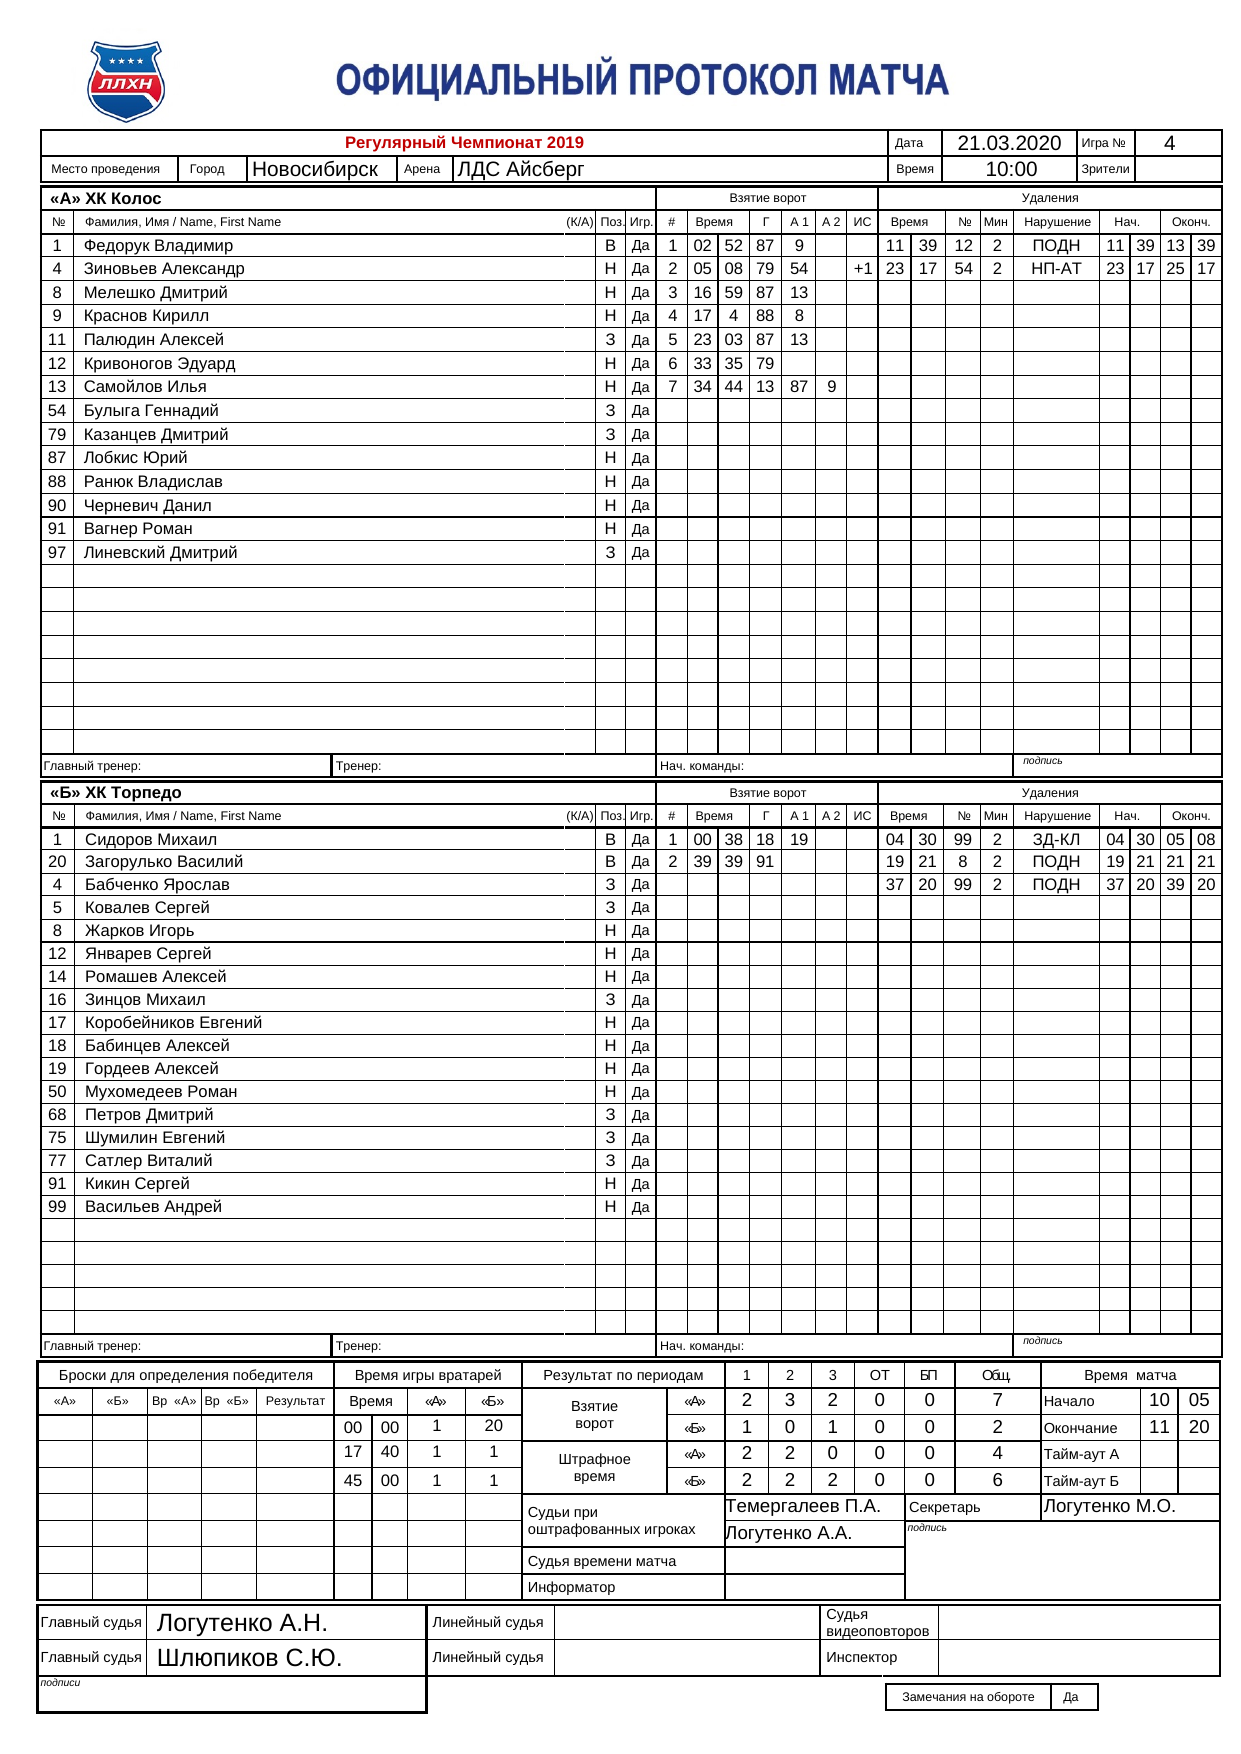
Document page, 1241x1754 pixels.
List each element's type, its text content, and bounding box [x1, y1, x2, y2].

table_cell [816, 659, 846, 682]
table_cell [565, 1242, 595, 1264]
table_cell [1100, 1127, 1129, 1149]
table_cell [1014, 588, 1099, 611]
table_cell [912, 989, 943, 1011]
table_cell [565, 874, 595, 895]
table_cell [42, 730, 73, 753]
table_cell [428, 1677, 882, 1711]
table_cell [42, 565, 73, 587]
table_cell Взятие ворот [523, 1389, 666, 1440]
table_cell Тренер: [333, 755, 655, 776]
table_cell 20 [1131, 874, 1160, 895]
table_cell [782, 966, 815, 987]
table_cell [912, 683, 945, 706]
table_cell [847, 989, 877, 1011]
table_cell 2 [812, 1389, 854, 1413]
table_cell [879, 989, 910, 1011]
table_cell 21 [1131, 850, 1160, 872]
table_cell [39, 1416, 92, 1440]
table_cell [847, 376, 877, 398]
table_cell [946, 376, 980, 398]
table_header Время игры вратарей [335, 1363, 521, 1387]
table_cell [847, 896, 877, 918]
table_cell 54 [42, 399, 73, 422]
table_cell [688, 1058, 717, 1079]
table_cell 5 [42, 896, 74, 918]
table_cell [1014, 541, 1099, 564]
table_cell [719, 1288, 749, 1310]
table_cell [1131, 1242, 1160, 1264]
table_cell [466, 1494, 521, 1520]
table_cell [688, 446, 717, 469]
table_cell [1014, 1150, 1099, 1172]
table_cell Коробейников Евгений [75, 1012, 564, 1033]
table_cell [1161, 588, 1190, 611]
table_cell [782, 1058, 815, 1079]
table_cell [1014, 989, 1099, 1011]
table_cell 33 [688, 352, 717, 374]
table_cell [879, 423, 910, 445]
table_cell [981, 1127, 1013, 1149]
table_cell [816, 989, 846, 1011]
table_cell [657, 1058, 687, 1079]
table_cell Да [626, 541, 655, 564]
table_cell 13 [782, 328, 815, 351]
table_cell Да [626, 257, 655, 280]
table_cell [565, 1127, 595, 1149]
table_cell [879, 612, 910, 634]
table_cell 23 [1100, 257, 1129, 280]
table_cell «А» [668, 1389, 724, 1413]
table_cell [883, 1677, 1220, 1681]
table_cell [688, 707, 717, 729]
table_cell [944, 1265, 980, 1287]
table_cell 79 [42, 423, 73, 445]
table_cell [816, 943, 846, 964]
table_cell Ковалев Сергей [75, 896, 564, 918]
table_cell 2 [981, 850, 1013, 872]
table_cell [879, 305, 910, 327]
table_cell [1014, 1288, 1099, 1310]
table_cell [565, 1104, 595, 1126]
table_cell [408, 1574, 465, 1599]
table_cell [847, 1311, 877, 1333]
table_cell Город [179, 157, 246, 181]
table_cell [981, 1242, 1013, 1264]
table_cell [782, 1311, 815, 1333]
table_cell 11 [1141, 1415, 1177, 1440]
table_cell [816, 541, 846, 564]
table_cell [912, 896, 943, 918]
table_cell [1100, 636, 1129, 658]
table_cell [39, 1494, 92, 1520]
table_cell 50 [42, 1081, 74, 1103]
table_cell 0 [905, 1389, 954, 1413]
table_cell 54 [782, 257, 815, 280]
table_cell Бабченко Ярослав [75, 874, 564, 895]
table_cell [93, 1468, 147, 1493]
table_cell [688, 1265, 717, 1287]
table_cell [1192, 730, 1221, 753]
table_cell [782, 659, 815, 682]
table_cell [1131, 1058, 1160, 1079]
table_cell Да [626, 281, 655, 303]
table_cell Нач. команды: [657, 755, 1012, 776]
table_cell [1014, 1242, 1099, 1264]
table_cell [879, 1173, 910, 1195]
table_cell [1192, 1242, 1221, 1264]
table_cell 97 [42, 541, 73, 564]
table_cell Результат [257, 1389, 333, 1413]
table_cell [912, 494, 945, 516]
table_cell [1014, 730, 1099, 753]
table_cell [912, 1196, 943, 1218]
table_cell [42, 1219, 74, 1241]
table_cell [1131, 1127, 1160, 1149]
table_cell [657, 1311, 687, 1333]
table_cell [719, 399, 749, 422]
table_cell [719, 518, 749, 540]
table_cell [1014, 565, 1099, 587]
table_cell [1141, 1441, 1177, 1467]
table_cell [565, 989, 595, 1011]
table_cell Кривоногов Эдуард [74, 352, 564, 374]
table_cell [912, 328, 945, 351]
table_cell [657, 683, 687, 706]
table_cell [596, 1242, 625, 1264]
table_header Общ. [956, 1363, 1040, 1387]
table_cell [688, 1104, 717, 1126]
table_cell 39 [1161, 874, 1190, 895]
table_cell 2 [981, 874, 1013, 895]
table_cell [1131, 1012, 1160, 1033]
table_cell Тренер: [333, 1335, 655, 1356]
table_cell [596, 1265, 625, 1287]
table_cell Нач. [1100, 805, 1160, 826]
table_cell [1014, 920, 1099, 941]
table_cell [879, 636, 910, 658]
table_cell [1192, 470, 1221, 493]
table_cell [74, 588, 564, 611]
table_cell [688, 683, 717, 706]
table_cell 13 [1161, 235, 1190, 256]
table_cell 3 [769, 1389, 811, 1413]
table_cell [688, 565, 717, 587]
table_cell Время [879, 805, 943, 826]
table_cell [1014, 399, 1099, 422]
table_cell [719, 989, 749, 1011]
table_cell [1100, 328, 1129, 351]
table_cell [944, 943, 980, 964]
table_cell [1131, 896, 1160, 918]
table_cell [626, 1265, 655, 1287]
table_cell [750, 470, 781, 493]
table_cell Зиновьев Александр [74, 257, 564, 280]
table_cell [596, 612, 625, 634]
table_cell З [596, 896, 625, 918]
table_cell [782, 683, 815, 706]
table_cell [688, 1288, 717, 1310]
table_cell [981, 636, 1013, 658]
table_cell [657, 612, 687, 634]
table_cell [912, 1104, 943, 1126]
table_cell [657, 518, 687, 540]
table_cell 1 [812, 1415, 854, 1440]
table_cell [782, 565, 815, 587]
table_cell [879, 328, 910, 351]
table_cell [912, 446, 945, 469]
table_cell 0 [812, 1442, 854, 1467]
table_cell [912, 636, 945, 658]
table_cell [565, 896, 595, 918]
table_cell 0 [769, 1415, 811, 1440]
table_cell [565, 1288, 595, 1310]
table_cell [1100, 494, 1129, 516]
table_cell [816, 281, 846, 303]
table_cell [782, 352, 815, 374]
table_cell [981, 1173, 1013, 1195]
table_cell [657, 920, 687, 941]
table_cell 2 [769, 1442, 811, 1467]
table_cell [1100, 966, 1129, 987]
table_cell [688, 1196, 717, 1218]
table_cell 21 [1161, 850, 1190, 872]
table_cell [981, 1265, 1013, 1287]
table_cell [981, 376, 1013, 398]
table_cell Да [626, 399, 655, 422]
table_cell [719, 943, 749, 964]
table_cell [93, 1494, 147, 1520]
table_cell [816, 1058, 846, 1079]
table_cell Время [688, 211, 749, 233]
table_cell 30 [912, 829, 943, 849]
table_cell [912, 1242, 943, 1264]
table_cell 4 [42, 874, 74, 895]
table_cell [466, 1547, 521, 1573]
table_cell [1014, 707, 1099, 729]
table_cell [719, 470, 749, 493]
table_cell [816, 1012, 846, 1033]
table_cell 68 [42, 1104, 74, 1126]
table_cell [1100, 1058, 1129, 1079]
table_cell [202, 1574, 256, 1599]
table_cell [981, 494, 1013, 516]
table_cell [816, 352, 846, 374]
table_cell [816, 636, 846, 658]
table_cell [335, 1574, 371, 1599]
table_cell [879, 1311, 910, 1333]
table_cell [750, 1127, 781, 1149]
table_cell Время [889, 157, 941, 181]
table_cell Логутенко М.О. [1042, 1495, 1219, 1520]
table_cell [373, 1494, 407, 1520]
table_cell [1136, 157, 1221, 181]
table_cell [42, 659, 73, 682]
table_cell [912, 423, 945, 445]
table_cell [946, 730, 980, 753]
table_cell [688, 1311, 717, 1333]
table_cell [944, 966, 980, 987]
table_cell 00 [335, 1416, 371, 1440]
table_cell [981, 281, 1013, 303]
table_header Взятие ворот [657, 188, 877, 209]
table_header «Б» ХК Торпедо [42, 783, 655, 803]
table_cell 9 [816, 376, 846, 398]
table_cell [719, 1173, 749, 1195]
table_cell [1131, 1265, 1160, 1287]
table_cell [1131, 281, 1160, 303]
table_cell 87 [750, 281, 781, 303]
table_cell [944, 1288, 980, 1310]
table_cell 99 [42, 1196, 74, 1218]
table_cell [257, 1468, 333, 1493]
table_cell [75, 1311, 564, 1333]
table_cell Вагнер Роман [74, 518, 564, 540]
table_cell [981, 305, 1013, 327]
table_cell подписи [39, 1677, 425, 1711]
table_cell 20 [42, 850, 74, 872]
table_cell [944, 1058, 980, 1079]
table_cell [750, 1035, 781, 1057]
table_cell 11 [879, 235, 910, 256]
table_header Броски для определения победителя [39, 1363, 333, 1387]
table_cell НП-АТ [1014, 257, 1099, 280]
table_cell 16 [688, 281, 717, 303]
table_cell [719, 659, 749, 682]
table_cell [1192, 1288, 1221, 1310]
table_cell [42, 1288, 74, 1310]
table_cell [847, 470, 877, 493]
table_cell [202, 1441, 256, 1467]
table_cell [42, 636, 73, 658]
table_cell Н [596, 281, 625, 303]
table_cell Время [335, 1389, 407, 1413]
table_cell [750, 636, 781, 658]
table_cell [912, 612, 945, 634]
table_cell [946, 328, 980, 351]
table_cell [912, 565, 945, 587]
table_cell Вр «Б» [202, 1389, 256, 1413]
table_cell [1131, 588, 1160, 611]
table_cell Фамилия, Имя / Name, First Name [74, 211, 565, 233]
table_cell Линейный судья [428, 1606, 554, 1639]
table_cell [1161, 1104, 1190, 1126]
table_cell [750, 1242, 781, 1264]
table_cell [879, 1127, 910, 1149]
table_cell Н [596, 1196, 625, 1218]
table_cell «Б» [668, 1415, 724, 1440]
table_cell [565, 1173, 595, 1195]
table_cell [912, 659, 945, 682]
table_cell 6 [956, 1468, 1040, 1493]
table_cell [688, 1127, 717, 1149]
table_cell [565, 1012, 595, 1033]
table_header Время матча [1042, 1363, 1219, 1387]
table_cell [1100, 730, 1129, 753]
table_header 2 [769, 1363, 811, 1387]
table_cell [1161, 966, 1190, 987]
table_cell [1192, 376, 1221, 398]
table_cell [657, 1288, 687, 1310]
table_cell [750, 1173, 781, 1195]
table_cell [408, 1521, 465, 1546]
table_cell [1192, 565, 1221, 587]
table_cell [782, 1173, 815, 1195]
table_cell [565, 541, 595, 564]
table_cell [626, 565, 655, 587]
table_cell Да [626, 1081, 655, 1103]
table_cell [565, 518, 595, 540]
table_cell [879, 1104, 910, 1126]
table_cell 4 [657, 305, 687, 327]
table_cell [750, 565, 781, 587]
table_cell [750, 1265, 781, 1287]
table_cell [879, 1012, 910, 1033]
table_cell [946, 707, 980, 729]
table_cell [1100, 683, 1129, 706]
table_cell [750, 683, 781, 706]
table_cell 20 [1192, 874, 1221, 895]
table_cell [782, 423, 815, 445]
table_cell [1192, 423, 1221, 445]
table_cell [1131, 328, 1160, 351]
table_cell Логутенко А.А. [726, 1521, 904, 1546]
table_cell [1192, 1265, 1221, 1287]
table_cell [816, 1196, 846, 1218]
table_cell [1192, 1173, 1221, 1195]
table_cell [981, 707, 1013, 729]
table_cell 87 [42, 446, 73, 469]
table_cell [565, 659, 595, 682]
table_cell [944, 1104, 980, 1126]
table_cell [1131, 1104, 1160, 1126]
table_cell [782, 541, 815, 564]
table_cell [847, 943, 877, 964]
table_cell [688, 1150, 717, 1172]
table_cell [981, 612, 1013, 634]
table_cell 13 [750, 376, 781, 398]
table_cell 8 [944, 850, 980, 872]
table_cell [816, 683, 846, 706]
table_cell Н [596, 494, 625, 516]
table_cell [1014, 1311, 1099, 1333]
table_cell 45 [335, 1468, 371, 1493]
table_cell [626, 1311, 655, 1333]
table_cell [1100, 659, 1129, 682]
table_cell [688, 494, 717, 516]
table_cell [1099, 1682, 1220, 1711]
table_cell [1192, 494, 1221, 516]
table_cell [1161, 518, 1190, 540]
table_cell [782, 1035, 815, 1057]
table_header БП [905, 1363, 954, 1387]
table_cell [816, 1219, 846, 1241]
table_cell [719, 896, 749, 918]
table_cell [1161, 896, 1190, 918]
table_cell [782, 730, 815, 753]
table_cell [335, 1494, 371, 1520]
table_cell [1014, 943, 1099, 964]
table_cell [373, 1521, 407, 1546]
table_cell [74, 565, 564, 587]
table_cell [944, 989, 980, 1011]
table_cell Да [626, 1012, 655, 1033]
table_cell [847, 683, 877, 706]
table_cell [946, 636, 980, 658]
table_cell 2 [657, 257, 687, 280]
table_cell [847, 659, 877, 682]
table_cell [1131, 518, 1160, 540]
table_cell [657, 1242, 687, 1264]
table_cell [1014, 305, 1099, 327]
table_cell [1161, 1150, 1190, 1172]
table_cell 14 [42, 966, 74, 987]
table_cell [847, 1150, 877, 1172]
table_cell [1131, 659, 1160, 682]
table_cell [42, 707, 73, 729]
table_cell В [596, 235, 625, 256]
table_cell [657, 707, 687, 729]
table_cell [75, 1288, 564, 1310]
table_cell [1161, 1081, 1190, 1103]
table_cell [847, 636, 877, 658]
table_cell 79 [750, 352, 781, 374]
table_cell ПОДН [1014, 235, 1099, 256]
table_cell 21 [1192, 850, 1221, 872]
table_cell [847, 1127, 877, 1149]
table_cell [981, 966, 1013, 987]
table_cell Мин [981, 805, 1013, 826]
table_cell [750, 943, 781, 964]
table_cell [596, 565, 625, 587]
table_cell [148, 1494, 201, 1520]
table_cell [1179, 1468, 1219, 1493]
table_cell Лобкис Юрий [74, 446, 564, 469]
table_cell 4 [719, 305, 749, 327]
table_cell 1 [42, 829, 74, 849]
table_cell [1192, 399, 1221, 422]
table_cell [750, 1104, 781, 1126]
table_cell [816, 829, 846, 849]
table_cell [719, 1081, 749, 1103]
table_cell 18 [750, 829, 781, 849]
table_cell (К/А) [565, 805, 595, 826]
table_cell [719, 588, 749, 611]
table_cell [596, 659, 625, 682]
table_cell [981, 470, 1013, 493]
table_cell [565, 399, 595, 422]
table_cell Н [596, 376, 625, 398]
table_cell [816, 612, 846, 634]
table_cell [816, 446, 846, 469]
table_cell [657, 1265, 687, 1287]
table_cell 23 [879, 257, 910, 280]
table_cell [1014, 446, 1099, 469]
table_cell [946, 305, 980, 327]
table_cell [1014, 352, 1099, 374]
table_cell [719, 1127, 749, 1149]
table_cell [750, 423, 781, 445]
table_cell А 2 [816, 805, 846, 826]
table_cell [39, 1547, 92, 1573]
table_cell [1161, 707, 1190, 729]
table_cell [1014, 636, 1099, 658]
table_cell Инспектор [821, 1640, 938, 1675]
table_cell [847, 305, 877, 327]
table_cell Тайм-аут А [1042, 1441, 1140, 1467]
table_cell [657, 1196, 687, 1218]
table_cell [1161, 328, 1190, 351]
table_cell Секретарь [906, 1495, 1040, 1520]
table_cell [565, 1058, 595, 1079]
table_cell 17 [1192, 257, 1221, 280]
table_cell 88 [42, 470, 73, 493]
picture [5, 28, 1179, 129]
table_cell [912, 399, 945, 422]
table_cell [657, 730, 687, 753]
table_cell [1161, 1288, 1190, 1310]
table_cell [847, 1219, 877, 1241]
table_cell 99 [944, 874, 980, 895]
table_header Регулярный Чемпионат 2019 [42, 131, 887, 155]
table_cell [912, 1035, 943, 1057]
table_cell [148, 1521, 201, 1546]
table_cell [816, 470, 846, 493]
table_cell [981, 683, 1013, 706]
table_cell [74, 707, 564, 729]
table_cell [847, 920, 877, 941]
table_cell [816, 850, 846, 872]
table_cell [719, 1150, 749, 1172]
table_header ОТ [855, 1363, 904, 1387]
table_cell [879, 470, 910, 493]
table_cell Г [750, 805, 781, 826]
table_header 1 [726, 1363, 768, 1387]
table_cell [1100, 446, 1129, 469]
table_cell [657, 989, 687, 1011]
table_cell [657, 1104, 687, 1126]
table_cell [1014, 1035, 1099, 1057]
table_cell [879, 1219, 910, 1241]
table_cell Да [626, 1035, 655, 1057]
table_cell [1100, 305, 1129, 327]
table_cell [626, 1219, 655, 1241]
table_cell [912, 1127, 943, 1149]
table_cell № [946, 211, 980, 233]
table_cell [565, 683, 595, 706]
table_cell [879, 1288, 910, 1310]
table_cell [847, 446, 877, 469]
table_cell [1192, 518, 1221, 540]
table_cell № [944, 805, 980, 826]
table_cell [719, 1219, 749, 1241]
table_cell [847, 829, 877, 849]
table_cell [626, 588, 655, 611]
table_cell [1100, 989, 1129, 1011]
table_cell [981, 518, 1013, 540]
table_cell 87 [782, 376, 815, 398]
table_cell [939, 1606, 1219, 1639]
table_cell [981, 423, 1013, 445]
table_cell Да [626, 423, 655, 445]
table_cell [981, 1150, 1013, 1172]
table_cell [879, 565, 910, 587]
table_cell [847, 352, 877, 374]
table_cell [912, 1288, 943, 1310]
table_cell [750, 588, 781, 611]
table_cell [981, 896, 1013, 918]
table_cell [657, 423, 687, 445]
table_cell Булыга Геннадий [74, 399, 564, 422]
table_cell Да [626, 328, 655, 351]
table_cell [1192, 352, 1221, 374]
table_cell [944, 1081, 980, 1103]
table_cell 19 [879, 850, 910, 872]
table_cell Нач. [1100, 211, 1160, 233]
table_cell [148, 1441, 201, 1467]
table_cell [373, 1547, 407, 1573]
table_cell 1 [408, 1468, 465, 1493]
table_cell [596, 1288, 625, 1310]
table_cell [1179, 1441, 1219, 1467]
table_cell 0 [855, 1442, 904, 1467]
table_cell Да [626, 305, 655, 327]
table_cell 12 [42, 352, 73, 374]
table_cell [565, 470, 595, 493]
table_cell 90 [42, 494, 73, 516]
table_cell 20 [466, 1416, 521, 1440]
table_cell [688, 1219, 717, 1241]
table_cell [782, 943, 815, 964]
table_cell Время [688, 805, 749, 826]
table_cell [626, 730, 655, 753]
table_cell [719, 1058, 749, 1079]
table_cell [1014, 659, 1099, 682]
table_cell [1192, 1311, 1221, 1333]
table_cell [1100, 943, 1129, 964]
table_cell [816, 305, 846, 327]
table_cell [1192, 1219, 1221, 1241]
table_cell [1131, 1150, 1160, 1172]
table_cell [1192, 1104, 1221, 1126]
table_cell ИС [847, 805, 877, 826]
table_cell [74, 730, 564, 753]
table_cell [944, 1173, 980, 1195]
table_cell [1014, 1127, 1099, 1149]
table_cell [782, 1196, 815, 1218]
table_cell [657, 1081, 687, 1103]
table_cell Главный тренер: [42, 755, 330, 776]
table_cell [626, 1288, 655, 1310]
table_cell [782, 850, 815, 872]
table_cell [946, 494, 980, 516]
table_cell 2 [657, 850, 687, 872]
table_cell [750, 896, 781, 918]
table_cell [202, 1521, 256, 1546]
table_cell 8 [42, 281, 73, 303]
table_cell [879, 541, 910, 564]
table_cell Сатлер Виталий [75, 1150, 564, 1172]
table_cell [912, 1311, 943, 1333]
table_header Игра № [1078, 131, 1134, 155]
table_cell 03 [719, 328, 749, 351]
table_cell 18 [42, 1035, 74, 1057]
table_cell [688, 966, 717, 987]
table_cell [657, 636, 687, 658]
table_cell [719, 423, 749, 445]
table_cell [847, 1012, 877, 1033]
table_cell [1014, 376, 1099, 398]
table_cell 38 [719, 829, 749, 849]
table_cell 39 [1192, 235, 1221, 256]
table_cell 79 [750, 257, 781, 280]
table_cell Н [596, 1012, 625, 1033]
table_cell подпись [1014, 1335, 1221, 1356]
table_cell 75 [42, 1127, 74, 1149]
table_cell [565, 966, 595, 987]
table_cell [782, 1219, 815, 1241]
table_cell [1014, 1219, 1099, 1241]
table_cell А 2 [816, 211, 846, 233]
table_cell [719, 612, 749, 634]
table_cell 1 [466, 1468, 521, 1493]
table_cell 87 [750, 235, 781, 256]
table_cell Да [626, 446, 655, 469]
table_cell [782, 588, 815, 611]
table_cell [688, 1081, 717, 1103]
table_cell Ромашев Алексей [75, 966, 564, 987]
table_cell 91 [42, 1173, 74, 1195]
table_cell [1131, 1311, 1160, 1333]
table_cell [1131, 1196, 1160, 1218]
table_cell 17 [912, 257, 945, 280]
table_cell [1192, 989, 1221, 1011]
table_cell +1 [847, 257, 877, 280]
table_cell Поз. [596, 211, 625, 233]
table_cell [750, 874, 781, 895]
table_cell [1100, 1196, 1129, 1218]
table_cell 0 [905, 1442, 954, 1467]
table_cell [719, 1311, 749, 1333]
table_cell [565, 235, 595, 256]
table_cell 5 [657, 328, 687, 351]
table_cell [981, 920, 1013, 941]
table_cell [750, 920, 781, 941]
table_cell [750, 1196, 781, 1218]
table_cell [1131, 612, 1160, 634]
table_cell [42, 1265, 74, 1287]
table_cell [596, 588, 625, 611]
table_cell [565, 1196, 595, 1218]
table_cell [816, 1311, 846, 1333]
table_cell [688, 1242, 717, 1264]
table_cell (К/А) [565, 211, 595, 233]
table_cell Нач. команды: [657, 1335, 1012, 1356]
table_cell [657, 1012, 687, 1033]
table_cell Палюдин Алексей [74, 328, 564, 351]
table_cell [1100, 1265, 1129, 1287]
table_cell [148, 1468, 201, 1493]
table_cell [565, 730, 595, 753]
table_cell [847, 730, 877, 753]
table_cell [1100, 1104, 1129, 1126]
table_cell Н [596, 1173, 625, 1195]
table_cell [1192, 636, 1221, 658]
table_cell Шлюпиков С.Ю. [147, 1640, 425, 1675]
table_cell [981, 1288, 1013, 1310]
table_cell [565, 829, 595, 849]
table_cell З [596, 1104, 625, 1126]
table_cell [719, 1104, 749, 1126]
table_cell [257, 1547, 333, 1573]
table_cell [1100, 565, 1129, 587]
table_cell [847, 1081, 877, 1103]
table_cell Васильев Андрей [75, 1196, 564, 1218]
table_cell [688, 423, 717, 445]
table_cell [257, 1574, 333, 1599]
table_cell 11 [42, 328, 73, 351]
table_cell [816, 257, 846, 280]
table_header Взятие ворот [657, 783, 877, 803]
table_cell [1131, 966, 1160, 987]
table_cell [879, 376, 910, 398]
table_cell Н [596, 943, 625, 964]
table_cell 2 [726, 1468, 768, 1493]
table_cell [879, 659, 910, 682]
table_cell [750, 1150, 781, 1172]
table_cell [946, 281, 980, 303]
table_cell «А» [668, 1442, 724, 1467]
table_cell ИС [847, 211, 877, 233]
table_cell 19 [1100, 850, 1129, 872]
table_cell № [42, 805, 74, 826]
table_cell Н [596, 352, 625, 374]
table_cell [782, 494, 815, 516]
table_cell [688, 518, 717, 540]
table_cell [944, 1219, 980, 1241]
table_cell [782, 989, 815, 1011]
table_cell Поз. [596, 805, 625, 826]
table_cell [565, 281, 595, 303]
table_cell [1014, 1081, 1099, 1103]
table_cell [816, 920, 846, 941]
table_cell 13 [782, 281, 815, 303]
table_cell [879, 707, 910, 729]
table_cell [782, 1012, 815, 1033]
table_cell Жарков Игорь [75, 920, 564, 941]
table_cell [688, 659, 717, 682]
table_cell [688, 874, 717, 895]
table_cell [782, 1127, 815, 1149]
table_cell [946, 541, 980, 564]
table_cell [688, 989, 717, 1011]
table_cell [912, 541, 945, 564]
table_cell ЗД-КЛ [1014, 829, 1099, 849]
table_cell [981, 352, 1013, 374]
table_cell [1100, 423, 1129, 445]
table_cell [782, 896, 815, 918]
table_cell 8 [782, 305, 815, 327]
table_cell В [596, 850, 625, 872]
table_cell З [596, 399, 625, 422]
table_cell [688, 636, 717, 658]
table_cell [719, 565, 749, 587]
table_cell 10:00 [943, 157, 1076, 181]
table_cell Да [626, 376, 655, 398]
table_cell Место проведения [42, 157, 177, 181]
table_cell Черневич Данил [74, 494, 564, 516]
table_cell [847, 518, 877, 540]
table_cell [1161, 659, 1190, 682]
table_cell [555, 1606, 819, 1639]
table_cell [408, 1547, 465, 1573]
table_cell 2 [726, 1389, 768, 1413]
table_cell 88 [750, 305, 781, 327]
table_cell [946, 470, 980, 493]
table_cell [1014, 966, 1099, 987]
table_cell [981, 659, 1013, 682]
table_cell 6 [657, 352, 687, 374]
table_cell Да [626, 494, 655, 516]
table_cell [912, 470, 945, 493]
table_cell [688, 588, 717, 611]
table_cell 12 [42, 943, 74, 964]
table_cell [1131, 730, 1160, 753]
table_cell [1100, 588, 1129, 611]
table_cell [816, 1242, 846, 1264]
table_cell [626, 612, 655, 634]
table_cell [750, 494, 781, 516]
table_cell [1014, 1058, 1099, 1079]
table_cell [816, 874, 846, 895]
table_cell подпись [1014, 755, 1221, 776]
table_cell [879, 1081, 910, 1103]
table_cell [1100, 281, 1129, 303]
table_cell [847, 707, 877, 729]
table_header 4 [1136, 131, 1221, 155]
table_cell [688, 541, 717, 564]
table_cell [1131, 707, 1160, 729]
table_cell Сидоров Михаил [75, 829, 564, 849]
table_cell [912, 1219, 943, 1241]
table_cell Игр. [626, 805, 655, 826]
table_cell [1161, 565, 1190, 587]
table_cell ПОДН [1014, 850, 1099, 872]
table_cell 40 [373, 1441, 407, 1467]
table_cell Зинцов Михаил [75, 989, 564, 1011]
table_cell [1131, 541, 1160, 564]
table_cell [879, 588, 910, 611]
table_cell [782, 1288, 815, 1310]
table_cell Фамилия, Имя / Name, First Name [75, 805, 565, 826]
table_cell «Б » [466, 1389, 521, 1413]
table_cell 99 [944, 829, 980, 849]
table_cell [719, 874, 749, 895]
table_cell [565, 1035, 595, 1057]
table_cell [688, 470, 717, 493]
table_cell Бабинцев Алексей [75, 1035, 564, 1057]
table_cell [816, 1127, 846, 1149]
table_cell [257, 1494, 333, 1520]
table_cell [1161, 1173, 1190, 1195]
table_cell [202, 1416, 256, 1440]
table_cell 35 [719, 352, 749, 374]
table_cell [565, 588, 595, 611]
table_cell [847, 1196, 877, 1218]
table_cell З [596, 1150, 625, 1172]
table_cell [944, 896, 980, 918]
table_cell [1100, 1242, 1129, 1264]
table_cell [565, 707, 595, 729]
table_cell Информатор [523, 1575, 724, 1599]
table_cell [565, 352, 595, 374]
table_cell 00 [688, 829, 717, 849]
table_cell Игр. [626, 211, 655, 233]
table_cell [847, 850, 877, 872]
table_cell 44 [719, 376, 749, 398]
table_cell [565, 1219, 595, 1241]
table_cell Штрафное время [523, 1442, 666, 1493]
table_cell [816, 1035, 846, 1057]
table_cell [1100, 1219, 1129, 1241]
table_cell 8 [42, 920, 74, 941]
table_cell [946, 399, 980, 422]
table_cell [1131, 1288, 1160, 1310]
table_cell Н [596, 1081, 625, 1103]
table_cell [912, 281, 945, 303]
table_cell [1161, 399, 1190, 422]
table_cell [257, 1416, 333, 1440]
table_cell [657, 446, 687, 469]
table_cell [565, 376, 595, 398]
table_cell 20 [912, 874, 943, 895]
table_cell [93, 1574, 147, 1599]
table_cell [1014, 683, 1099, 706]
table_cell Логутенко А.Н. [147, 1606, 425, 1639]
table_cell [719, 707, 749, 729]
table_cell 12 [946, 235, 980, 256]
table_cell [688, 1173, 717, 1195]
table_cell [981, 1311, 1013, 1333]
table_cell [726, 1575, 904, 1599]
table_cell [1014, 1173, 1099, 1195]
table_cell Оконч. [1161, 805, 1221, 826]
table_cell [1161, 920, 1190, 941]
table_cell [1192, 1196, 1221, 1218]
table_cell [946, 423, 980, 445]
table_cell [688, 1012, 717, 1033]
table_cell 3 [657, 281, 687, 303]
table_cell [816, 896, 846, 918]
table_cell [847, 328, 877, 351]
table_cell [879, 1265, 910, 1287]
table_cell 17 [688, 305, 717, 327]
table_cell [1100, 1150, 1129, 1172]
table_cell [847, 565, 877, 587]
table_cell [565, 423, 595, 445]
table_cell 00 [373, 1468, 407, 1493]
table_cell [719, 966, 749, 987]
table_cell [373, 1574, 407, 1599]
table_cell Да [626, 896, 655, 918]
table_header Да [1052, 1685, 1097, 1709]
table_cell [565, 612, 595, 634]
table_cell 20 [1179, 1415, 1219, 1440]
table_cell [944, 1035, 980, 1057]
table_cell [847, 966, 877, 987]
table_cell «А» [408, 1389, 465, 1413]
table_cell 05 [1179, 1389, 1219, 1413]
table_cell [1161, 281, 1190, 303]
table_cell [657, 541, 687, 564]
table_cell Оконч. [1161, 211, 1221, 233]
table_cell [944, 1311, 980, 1333]
table_cell [782, 1150, 815, 1172]
table_cell [750, 989, 781, 1011]
table_cell Судья видеоповторов [821, 1606, 938, 1639]
table_cell [1192, 1058, 1221, 1079]
table_cell [981, 943, 1013, 964]
table_cell [1161, 1242, 1190, 1264]
table_cell [93, 1521, 147, 1546]
table_cell 7 [657, 376, 687, 398]
table_cell [944, 920, 980, 941]
table_cell 04 [1100, 829, 1129, 849]
table_cell [847, 612, 877, 634]
table_cell [816, 707, 846, 729]
table_cell [148, 1416, 201, 1440]
table_cell [657, 494, 687, 516]
table_cell [944, 1242, 980, 1264]
table_cell [74, 612, 564, 634]
table_cell [1131, 565, 1160, 587]
table_cell Тайм-аут Б [1042, 1468, 1140, 1493]
table_cell [1131, 376, 1160, 398]
table_cell [1131, 989, 1160, 1011]
table_cell Нарушение [1014, 211, 1099, 233]
table_cell [688, 399, 717, 422]
table_cell [335, 1521, 371, 1546]
table_cell 17 [335, 1441, 371, 1467]
table_cell [1161, 943, 1190, 964]
table_cell 25 [1161, 257, 1190, 280]
table_cell [816, 565, 846, 587]
table_cell [1161, 612, 1190, 634]
table_cell [879, 518, 910, 540]
table_cell Мелешко Дмитрий [74, 281, 564, 303]
table_cell Гордеев Алексей [75, 1058, 564, 1079]
table_cell Арена [398, 157, 452, 181]
table_cell [750, 446, 781, 469]
table_header 3 [812, 1363, 854, 1387]
table_cell 1 [657, 829, 687, 849]
table_cell [981, 399, 1013, 422]
table_cell [1161, 989, 1190, 1011]
table_cell [782, 636, 815, 658]
table_cell [657, 1173, 687, 1195]
table_cell [148, 1547, 201, 1573]
table_cell [879, 399, 910, 422]
table_cell [1192, 659, 1221, 682]
table_cell [782, 707, 815, 729]
table_cell [596, 683, 625, 706]
table_cell [1100, 1311, 1129, 1333]
table_cell [1131, 1035, 1160, 1057]
table_cell [1161, 1196, 1190, 1218]
table_cell ЛДС Айсберг [454, 157, 887, 181]
table_cell [565, 565, 595, 587]
table_cell [1192, 446, 1221, 469]
table_cell [688, 612, 717, 634]
table_cell [1161, 1035, 1190, 1057]
table_cell [912, 920, 943, 941]
table_cell [555, 1640, 819, 1675]
table_cell [981, 1058, 1013, 1079]
table_cell Да [626, 470, 655, 493]
table_cell [847, 494, 877, 516]
table_cell [1161, 423, 1190, 445]
table_cell [1192, 305, 1221, 327]
table_cell 1 [466, 1441, 521, 1467]
table_cell 2 [956, 1415, 1040, 1440]
table_cell [782, 1104, 815, 1126]
table_cell [39, 1521, 92, 1546]
table_cell [596, 636, 625, 658]
table_cell [782, 518, 815, 540]
table_cell Да [626, 989, 655, 1011]
table_cell [565, 943, 595, 964]
table_cell [1131, 920, 1160, 941]
table_cell Самойлов Илья [74, 376, 564, 398]
table_cell А 1 [782, 805, 815, 826]
table_cell [719, 446, 749, 469]
table_cell [1161, 730, 1190, 753]
table_cell [912, 1012, 943, 1033]
table_cell [1100, 1173, 1129, 1195]
table_cell [879, 1035, 910, 1057]
table_cell [981, 1035, 1013, 1057]
table_cell [782, 1081, 815, 1103]
table_cell [816, 966, 846, 987]
table_cell Ранюк Владислав [74, 470, 564, 493]
table_cell [1014, 423, 1099, 445]
table_cell 2 [981, 235, 1013, 256]
table_cell Время [879, 211, 945, 233]
table_cell [75, 1219, 564, 1241]
table_cell [981, 588, 1013, 611]
table_cell [750, 1012, 781, 1033]
table_cell [1014, 1012, 1099, 1033]
table_cell [565, 305, 595, 327]
table_cell [847, 874, 877, 895]
table_cell [1131, 446, 1160, 469]
table_cell 9 [782, 235, 815, 256]
table_cell Линевский Дмитрий [74, 541, 564, 564]
table_cell подпись [906, 1522, 1219, 1599]
table_cell 91 [42, 518, 73, 540]
table_cell [657, 943, 687, 964]
table_cell 08 [719, 257, 749, 280]
table_cell 05 [688, 257, 717, 280]
table_cell Новосибирск [248, 157, 396, 181]
table_cell 54 [946, 257, 980, 280]
table_cell [657, 1150, 687, 1172]
table_cell Н [596, 1035, 625, 1057]
table_cell [750, 659, 781, 682]
table_cell 1 [42, 235, 73, 256]
table_cell [944, 1127, 980, 1149]
table_cell [847, 1173, 877, 1195]
table_cell Казанцев Дмитрий [74, 423, 564, 445]
table_cell 0 [855, 1389, 904, 1413]
table_cell 0 [905, 1468, 954, 1493]
table_cell [1161, 1058, 1190, 1079]
table_cell [816, 1265, 846, 1287]
table_cell [39, 1468, 92, 1493]
table_cell [981, 446, 1013, 469]
table_cell 4 [956, 1442, 1040, 1467]
table_cell [1014, 281, 1099, 303]
table_cell [1131, 423, 1160, 445]
table_cell [782, 612, 815, 634]
table_cell Да [626, 920, 655, 941]
table_cell [847, 1288, 877, 1310]
table_cell 1 [657, 235, 687, 256]
table_cell Зрители [1078, 157, 1134, 181]
table_cell [1100, 518, 1129, 540]
table_cell [257, 1521, 333, 1546]
table_cell З [596, 989, 625, 1011]
table_cell [657, 874, 687, 895]
table_cell [1192, 920, 1221, 941]
table_cell Главный тренер: [42, 1335, 330, 1356]
table_cell [879, 446, 910, 469]
table_cell [981, 1219, 1013, 1241]
table_cell 0 [855, 1415, 904, 1440]
table_cell [879, 896, 910, 918]
table_cell [847, 1104, 877, 1126]
table_cell [750, 541, 781, 564]
table_cell 2 [981, 257, 1013, 280]
table_cell [42, 612, 73, 634]
table_cell [202, 1547, 256, 1573]
table_cell [202, 1468, 256, 1493]
table_cell [912, 1058, 943, 1079]
table_cell [1161, 305, 1190, 327]
table_cell Да [626, 943, 655, 964]
table_cell # [657, 211, 687, 233]
table_cell 21 [912, 850, 943, 872]
table_cell [719, 1196, 749, 1218]
table_header Замечания на обороте [887, 1685, 1050, 1709]
table_cell «А» [39, 1389, 92, 1413]
table_cell [1014, 328, 1099, 351]
table_cell Федорук Владимир [74, 235, 564, 256]
table_cell [879, 1150, 910, 1172]
table_cell [1161, 494, 1190, 516]
table_cell [657, 1219, 687, 1241]
table_cell [1161, 636, 1190, 658]
table_cell [408, 1494, 465, 1520]
table_cell [912, 588, 945, 611]
table_cell Н [596, 470, 625, 493]
table_cell Н [596, 518, 625, 540]
table_cell [879, 966, 910, 987]
table_cell [1161, 470, 1190, 493]
table_cell [750, 1081, 781, 1103]
table_cell [657, 966, 687, 987]
table_cell Н [596, 920, 625, 941]
table_cell [782, 920, 815, 941]
table_cell [1131, 494, 1160, 516]
table_cell З [596, 541, 625, 564]
table_cell Н [596, 257, 625, 280]
table_cell [1131, 1081, 1160, 1103]
table_cell [466, 1574, 521, 1599]
table_cell [1192, 896, 1221, 918]
table_cell [981, 1081, 1013, 1103]
table_cell [1100, 470, 1129, 493]
table_cell [1100, 541, 1129, 564]
table_cell 2 [726, 1442, 768, 1467]
table_cell Нарушение [1014, 805, 1099, 826]
table_cell [750, 1311, 781, 1333]
table_cell 17 [42, 1012, 74, 1033]
table_cell Загорулько Василий [75, 850, 564, 872]
table_cell [879, 281, 910, 303]
table_cell [847, 1242, 877, 1264]
table_cell [946, 565, 980, 587]
table_cell 77 [42, 1150, 74, 1172]
table_cell [981, 989, 1013, 1011]
table_cell [42, 1242, 74, 1264]
table_cell [726, 1548, 904, 1573]
table_header Удаления [879, 188, 1221, 209]
table_cell [981, 565, 1013, 587]
table_cell [1161, 1127, 1190, 1149]
table_cell [657, 1035, 687, 1057]
table_cell [1014, 896, 1099, 918]
table_cell 37 [1100, 874, 1129, 895]
table_cell 11 [1100, 235, 1129, 256]
table_cell [688, 730, 717, 753]
table_cell [750, 707, 781, 729]
table_cell [1192, 1012, 1221, 1033]
table_cell [626, 636, 655, 658]
table_cell [75, 1265, 564, 1287]
table_cell [847, 1265, 877, 1287]
table_cell [816, 328, 846, 351]
table_cell [1100, 352, 1129, 374]
table_cell [657, 565, 687, 587]
table_cell [688, 896, 717, 918]
table_cell [657, 659, 687, 682]
table_cell [626, 707, 655, 729]
table_cell [782, 470, 815, 493]
table_cell [93, 1441, 147, 1467]
table_cell № [42, 211, 73, 233]
table_cell 59 [719, 281, 749, 303]
table_cell [1014, 470, 1099, 493]
table_cell [912, 518, 945, 540]
table_cell [1131, 1219, 1160, 1241]
table_cell [879, 494, 910, 516]
table_cell 0 [905, 1415, 954, 1440]
table_cell З [596, 423, 625, 445]
table_cell [981, 1104, 1013, 1126]
table_cell [657, 588, 687, 611]
table_header 21.03.2020 [943, 131, 1076, 155]
table_cell [816, 1150, 846, 1172]
table_cell [93, 1547, 147, 1573]
table_cell З [596, 874, 625, 895]
table_cell [944, 1150, 980, 1172]
table_cell [750, 518, 781, 540]
table_cell [39, 1441, 92, 1467]
table_cell [1192, 683, 1221, 706]
table_cell [879, 1196, 910, 1218]
table_cell Главный судья [39, 1640, 146, 1675]
table_cell [1100, 707, 1129, 729]
table_cell [1014, 1265, 1099, 1287]
table_cell [1100, 1012, 1129, 1033]
table_cell Окончание [1042, 1415, 1140, 1440]
table_cell Кикин Сергей [75, 1173, 564, 1195]
table_cell [750, 1219, 781, 1241]
table_cell [946, 446, 980, 469]
table_cell [657, 896, 687, 918]
table_cell [912, 305, 945, 327]
table_cell [202, 1494, 256, 1520]
table_cell [1192, 1127, 1221, 1149]
table_cell [816, 399, 846, 422]
table_cell [1192, 588, 1221, 611]
table_cell 04 [879, 829, 910, 849]
table_cell [1131, 636, 1160, 658]
table_header Результат по периодам [523, 1363, 724, 1387]
table_cell [816, 1081, 846, 1103]
table_cell [1161, 376, 1190, 398]
table_cell [1161, 1265, 1190, 1287]
table_cell [1014, 1104, 1099, 1126]
table_cell [981, 328, 1013, 351]
table_cell Да [626, 1127, 655, 1149]
table_cell З [596, 1127, 625, 1149]
table_cell 30 [1131, 829, 1160, 849]
table_cell Н [596, 1058, 625, 1079]
table_cell [1014, 494, 1099, 516]
table_cell [1131, 305, 1160, 327]
table_cell [719, 683, 749, 706]
table_cell Да [626, 829, 655, 849]
table_cell [626, 683, 655, 706]
table_cell [750, 399, 781, 422]
table_cell [946, 659, 980, 682]
table_cell [816, 1288, 846, 1310]
table_cell [565, 1081, 595, 1103]
table_cell [719, 920, 749, 941]
table_cell [879, 943, 910, 964]
table_cell «Б» [93, 1389, 147, 1413]
table_cell [816, 588, 846, 611]
table_cell 1 [726, 1415, 768, 1440]
table_cell Н [596, 446, 625, 469]
table_cell [750, 612, 781, 634]
table_cell [719, 730, 749, 753]
table_cell [565, 636, 595, 658]
table_cell 39 [1131, 235, 1160, 256]
table_cell [946, 352, 980, 374]
table_cell [1161, 446, 1190, 469]
table_cell [912, 966, 943, 987]
table_cell Да [626, 850, 655, 872]
table_cell [879, 683, 910, 706]
table_cell [1100, 399, 1129, 422]
table_cell [981, 1196, 1013, 1218]
table_cell [1100, 920, 1129, 941]
table_cell [912, 1173, 943, 1195]
table_cell [1192, 328, 1221, 351]
table_cell Да [626, 235, 655, 256]
table_cell Темергалеев П.А. [726, 1495, 904, 1520]
table_cell [750, 966, 781, 987]
table_cell 08 [1192, 829, 1221, 849]
table_cell Н [596, 305, 625, 327]
table_cell [596, 1311, 625, 1333]
table_cell [981, 1012, 1013, 1033]
table_cell [847, 588, 877, 611]
table_cell [565, 850, 595, 872]
table_cell 39 [688, 850, 717, 872]
table_cell [1192, 1035, 1221, 1057]
table_cell Да [626, 1104, 655, 1126]
table_cell [1131, 470, 1160, 493]
table_cell [1192, 612, 1221, 634]
table_cell Да [626, 352, 655, 374]
table_cell Да [626, 518, 655, 540]
table_cell [847, 541, 877, 564]
table_cell [1192, 1150, 1221, 1172]
table_cell [750, 730, 781, 753]
table_cell [912, 1265, 943, 1287]
table_cell [1131, 399, 1160, 422]
table_cell 02 [688, 235, 717, 256]
table_cell [1131, 352, 1160, 374]
table_cell Н [596, 966, 625, 987]
table_cell [1192, 281, 1221, 303]
table_cell Судьи при оштрафованных игроках [523, 1495, 724, 1546]
table_cell 19 [42, 1058, 74, 1079]
table_cell [657, 399, 687, 422]
table_cell [946, 683, 980, 706]
table_cell [1014, 518, 1099, 540]
table_cell ПОДН [1014, 874, 1099, 895]
table_cell Да [626, 1058, 655, 1079]
table_cell [816, 518, 846, 540]
table_cell [565, 257, 595, 280]
table_cell Да [626, 966, 655, 987]
table_cell [1161, 1012, 1190, 1033]
table_cell [688, 920, 717, 941]
table_cell 13 [42, 376, 73, 398]
table_cell # [657, 805, 687, 826]
table_cell [74, 636, 564, 658]
table_cell [981, 541, 1013, 564]
table_cell [1192, 1081, 1221, 1103]
table_cell [1161, 541, 1190, 564]
table_cell Мухомедеев Роман [75, 1081, 564, 1103]
table_cell [1014, 1196, 1099, 1218]
table_cell 34 [688, 376, 717, 398]
table_cell [912, 730, 945, 753]
table_cell [879, 1242, 910, 1264]
table_cell [148, 1574, 201, 1599]
table_cell [1161, 683, 1190, 706]
table_cell [782, 1242, 815, 1264]
table_cell [847, 235, 877, 256]
table_cell Линейный судья [428, 1640, 554, 1675]
table_cell 91 [750, 850, 781, 872]
table_cell 23 [688, 328, 717, 351]
table_cell [1131, 943, 1160, 964]
table_cell [782, 1265, 815, 1287]
table_cell [565, 446, 595, 469]
table_cell [879, 730, 910, 753]
table_cell [816, 423, 846, 445]
table_cell 0 [855, 1468, 904, 1493]
table_cell 00 [373, 1416, 407, 1440]
table_cell [1100, 1288, 1129, 1310]
table_cell [782, 399, 815, 422]
table_cell Да [626, 874, 655, 895]
table_cell [75, 1242, 564, 1264]
table_cell [596, 1219, 625, 1241]
table_cell В [596, 829, 625, 849]
table_cell 10 [1141, 1389, 1177, 1413]
table_cell [626, 1242, 655, 1264]
table_cell [626, 659, 655, 682]
table_cell [816, 730, 846, 753]
table_cell [719, 1265, 749, 1287]
table_cell 05 [1161, 829, 1190, 849]
table_cell [1192, 966, 1221, 987]
table_cell [879, 1058, 910, 1079]
table_cell [42, 1311, 74, 1333]
table_cell Шумилин Евгений [75, 1127, 564, 1149]
table_cell [466, 1521, 521, 1546]
table_header Удаления [879, 783, 1221, 803]
table_cell [847, 1058, 877, 1079]
table_cell [782, 446, 815, 469]
table_cell [879, 352, 910, 374]
table_cell 2 [769, 1468, 811, 1493]
table_cell [657, 470, 687, 493]
table_cell [912, 376, 945, 398]
table_cell [1161, 1219, 1190, 1241]
table_cell [719, 1242, 749, 1264]
table_cell [944, 1196, 980, 1218]
table_cell [1141, 1468, 1177, 1493]
table_cell 1 [408, 1441, 465, 1467]
table_cell [565, 1150, 595, 1172]
table_cell Начало [1042, 1389, 1140, 1413]
table_cell Январев Сергей [75, 943, 564, 964]
table_cell [93, 1416, 147, 1440]
table_cell 16 [42, 989, 74, 1011]
table_cell Да [626, 1196, 655, 1218]
table_cell «Б» [668, 1468, 724, 1493]
table_cell [565, 494, 595, 516]
table_cell 17 [1131, 257, 1160, 280]
table_cell [912, 352, 945, 374]
table_cell [719, 636, 749, 658]
table_cell З [596, 328, 625, 351]
table_cell [1100, 896, 1129, 918]
table_cell [565, 1265, 595, 1287]
table_cell [847, 1035, 877, 1057]
table_cell 2 [812, 1468, 854, 1493]
table_cell [946, 612, 980, 634]
table_cell [1131, 683, 1160, 706]
table_cell Главный судья [39, 1606, 146, 1639]
table_cell [688, 943, 717, 964]
table_cell [657, 1127, 687, 1149]
table_header Дата [889, 131, 941, 155]
table_cell [939, 1640, 1219, 1675]
table_cell [1100, 1081, 1129, 1103]
table_cell [74, 659, 564, 682]
table_cell 19 [782, 829, 815, 849]
table_cell 4 [42, 257, 73, 280]
table_cell 37 [879, 874, 910, 895]
table_cell [847, 423, 877, 445]
table_cell [912, 943, 943, 964]
table_cell [946, 518, 980, 540]
table_cell [944, 1012, 980, 1033]
table_cell Мин [981, 211, 1013, 233]
table_cell 87 [750, 328, 781, 351]
table_cell [565, 920, 595, 941]
table_cell 9 [42, 305, 73, 327]
table_cell [912, 707, 945, 729]
table_cell Вр «А» [148, 1389, 201, 1413]
table_cell [1100, 1035, 1129, 1057]
table_header «А» ХК Колос [42, 188, 655, 209]
table_cell Петров Дмитрий [75, 1104, 564, 1126]
table_cell Краснов Кирилл [74, 305, 564, 327]
table_cell [1131, 1173, 1160, 1195]
table_cell [981, 730, 1013, 753]
table_cell [912, 1150, 943, 1172]
table_cell [1192, 707, 1221, 729]
table_cell Да [626, 1150, 655, 1172]
table_cell [750, 1058, 781, 1079]
table_cell [1161, 1311, 1190, 1333]
table_cell 39 [719, 850, 749, 872]
table_cell 2 [981, 829, 1013, 849]
table_cell [816, 1104, 846, 1126]
table_cell [1192, 943, 1221, 964]
table_cell [719, 494, 749, 516]
table_cell [42, 683, 73, 706]
table_cell [879, 920, 910, 941]
table_cell [596, 707, 625, 729]
table_cell 7 [956, 1389, 1040, 1413]
table_cell [1100, 612, 1129, 634]
table_cell [847, 281, 877, 303]
table_cell [816, 235, 846, 256]
table_cell [42, 588, 73, 611]
table_cell [847, 399, 877, 422]
table_cell Да [626, 1173, 655, 1195]
table_cell [257, 1441, 333, 1467]
table_cell [912, 1081, 943, 1103]
table_cell [596, 730, 625, 753]
table_cell 39 [912, 235, 945, 256]
table_cell [1161, 352, 1190, 374]
table_cell Г [750, 211, 781, 233]
table_cell [1014, 612, 1099, 634]
table_cell [750, 1288, 781, 1310]
table_cell [946, 588, 980, 611]
table_cell 52 [719, 235, 749, 256]
table_cell [1192, 541, 1221, 564]
table_cell [688, 1035, 717, 1057]
table_cell [1100, 376, 1129, 398]
table_cell [74, 683, 564, 706]
table_cell 1 [408, 1416, 465, 1440]
table_cell А 1 [782, 211, 815, 233]
table_cell [719, 1012, 749, 1033]
table_cell [816, 1173, 846, 1195]
table_cell [565, 328, 595, 351]
table_cell [719, 1035, 749, 1057]
table_cell [816, 494, 846, 516]
table_cell Судья времени матча [523, 1548, 724, 1573]
table_cell [39, 1574, 92, 1599]
table_cell [782, 874, 815, 895]
table_cell [565, 1311, 595, 1333]
table_cell [335, 1547, 371, 1573]
table_cell [719, 541, 749, 564]
